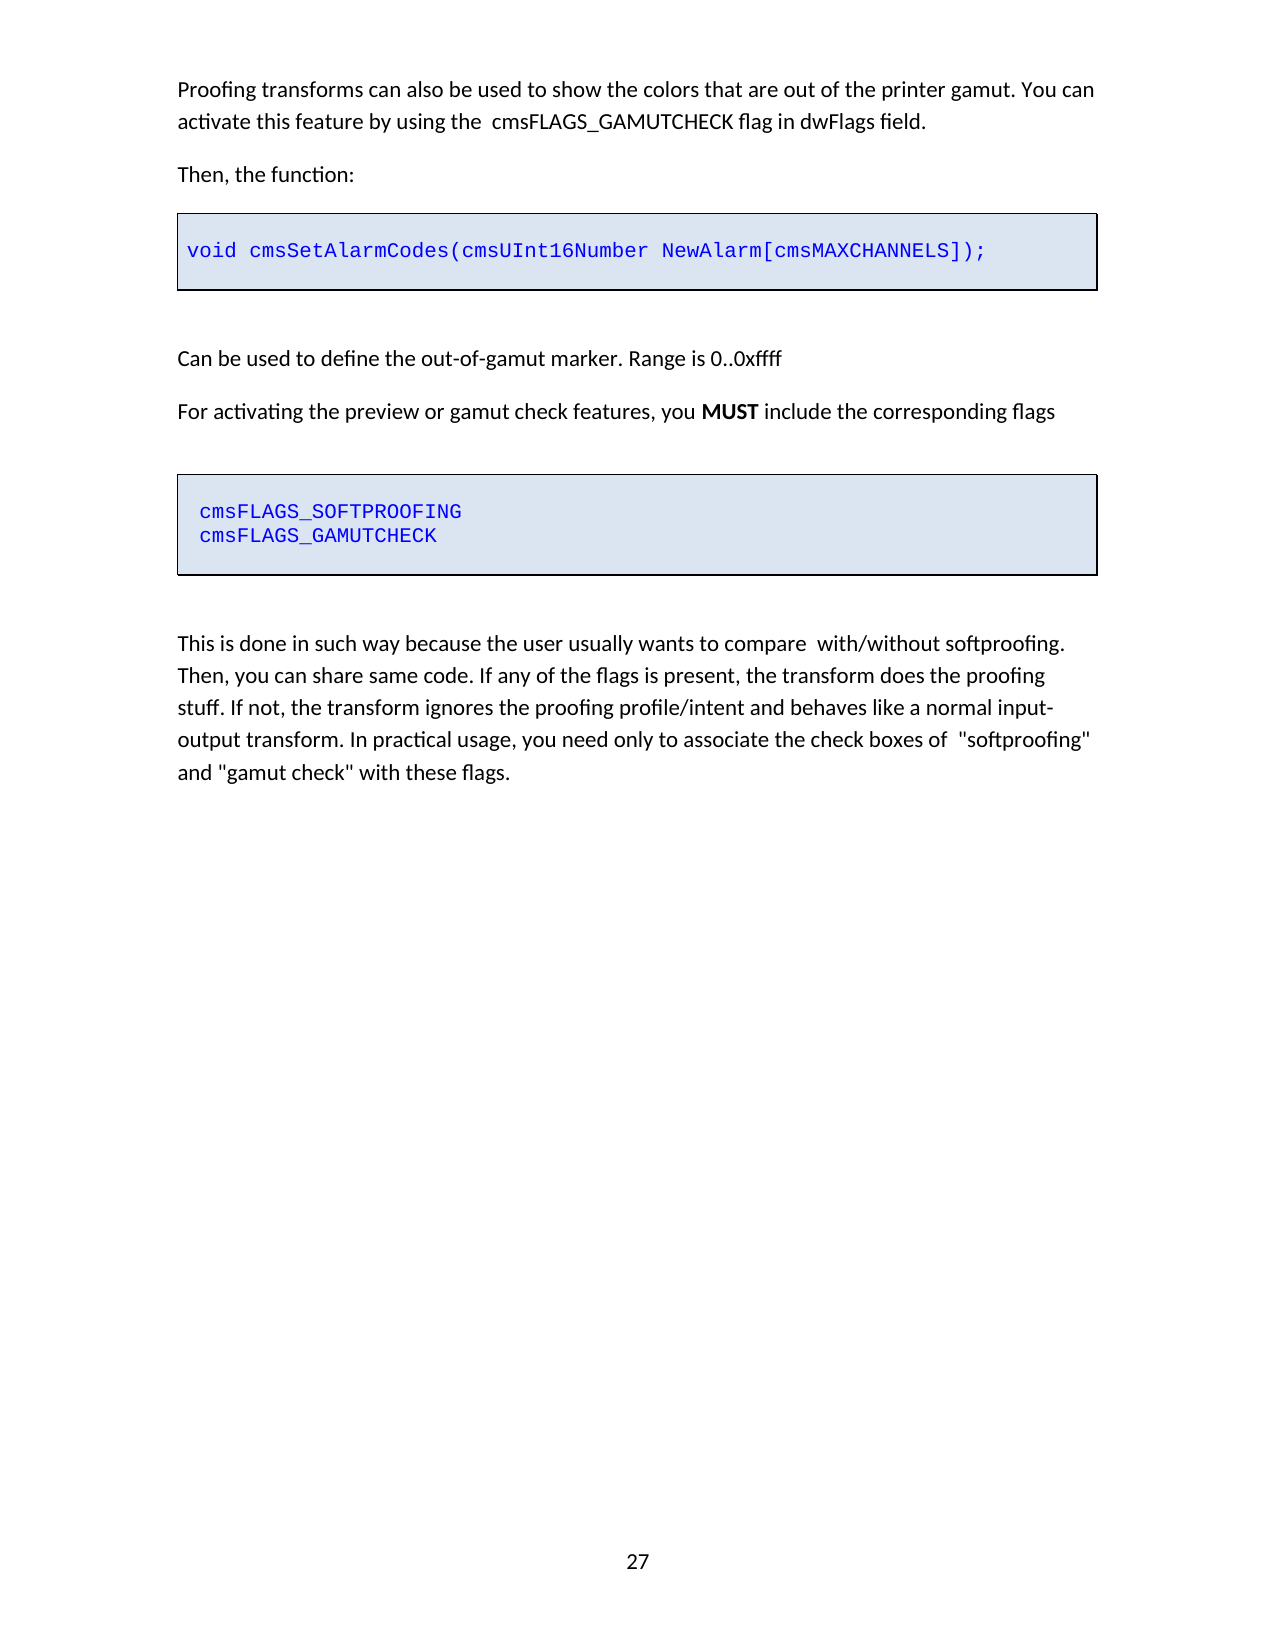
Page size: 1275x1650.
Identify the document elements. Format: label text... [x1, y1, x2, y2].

text For activating the preview or gamut check features, you MUST include the corresponding flags [177, 397, 1098, 426]
text cmsFLAGS_GAMUTCHECK [178, 521, 1096, 545]
text This is done in such way because the user usually wants to compare with/without softproofing. Then, you can share same code. If any of the flags is present, the transform does the proofing stuff. If not, the transform ignores the proofing profile/intent and behaves like a normal input-output transform. In practical usage, you need only to associate the check boxes of "softproofing" and "gamut check" with these flags. [177, 629, 1098, 786]
text Can be used to define the out-of-gamut marker. Range is 0..0xffff [177, 344, 1098, 372]
text void cmsSetAlarmCodes(cmsUInt16Number NewAlarm[cmsMAXCHANNELS]); [178, 237, 1096, 261]
text cmsFLAGS_SOFTPROOFING [178, 498, 1096, 521]
text Then, the function: [177, 160, 1098, 188]
text Proofing transforms can also be used to show the colors that are out of the printer gamut. You can activate this feature by using the cmsFLAGS_GAMUTCHECK flag in dwFlags field. [177, 75, 1098, 135]
